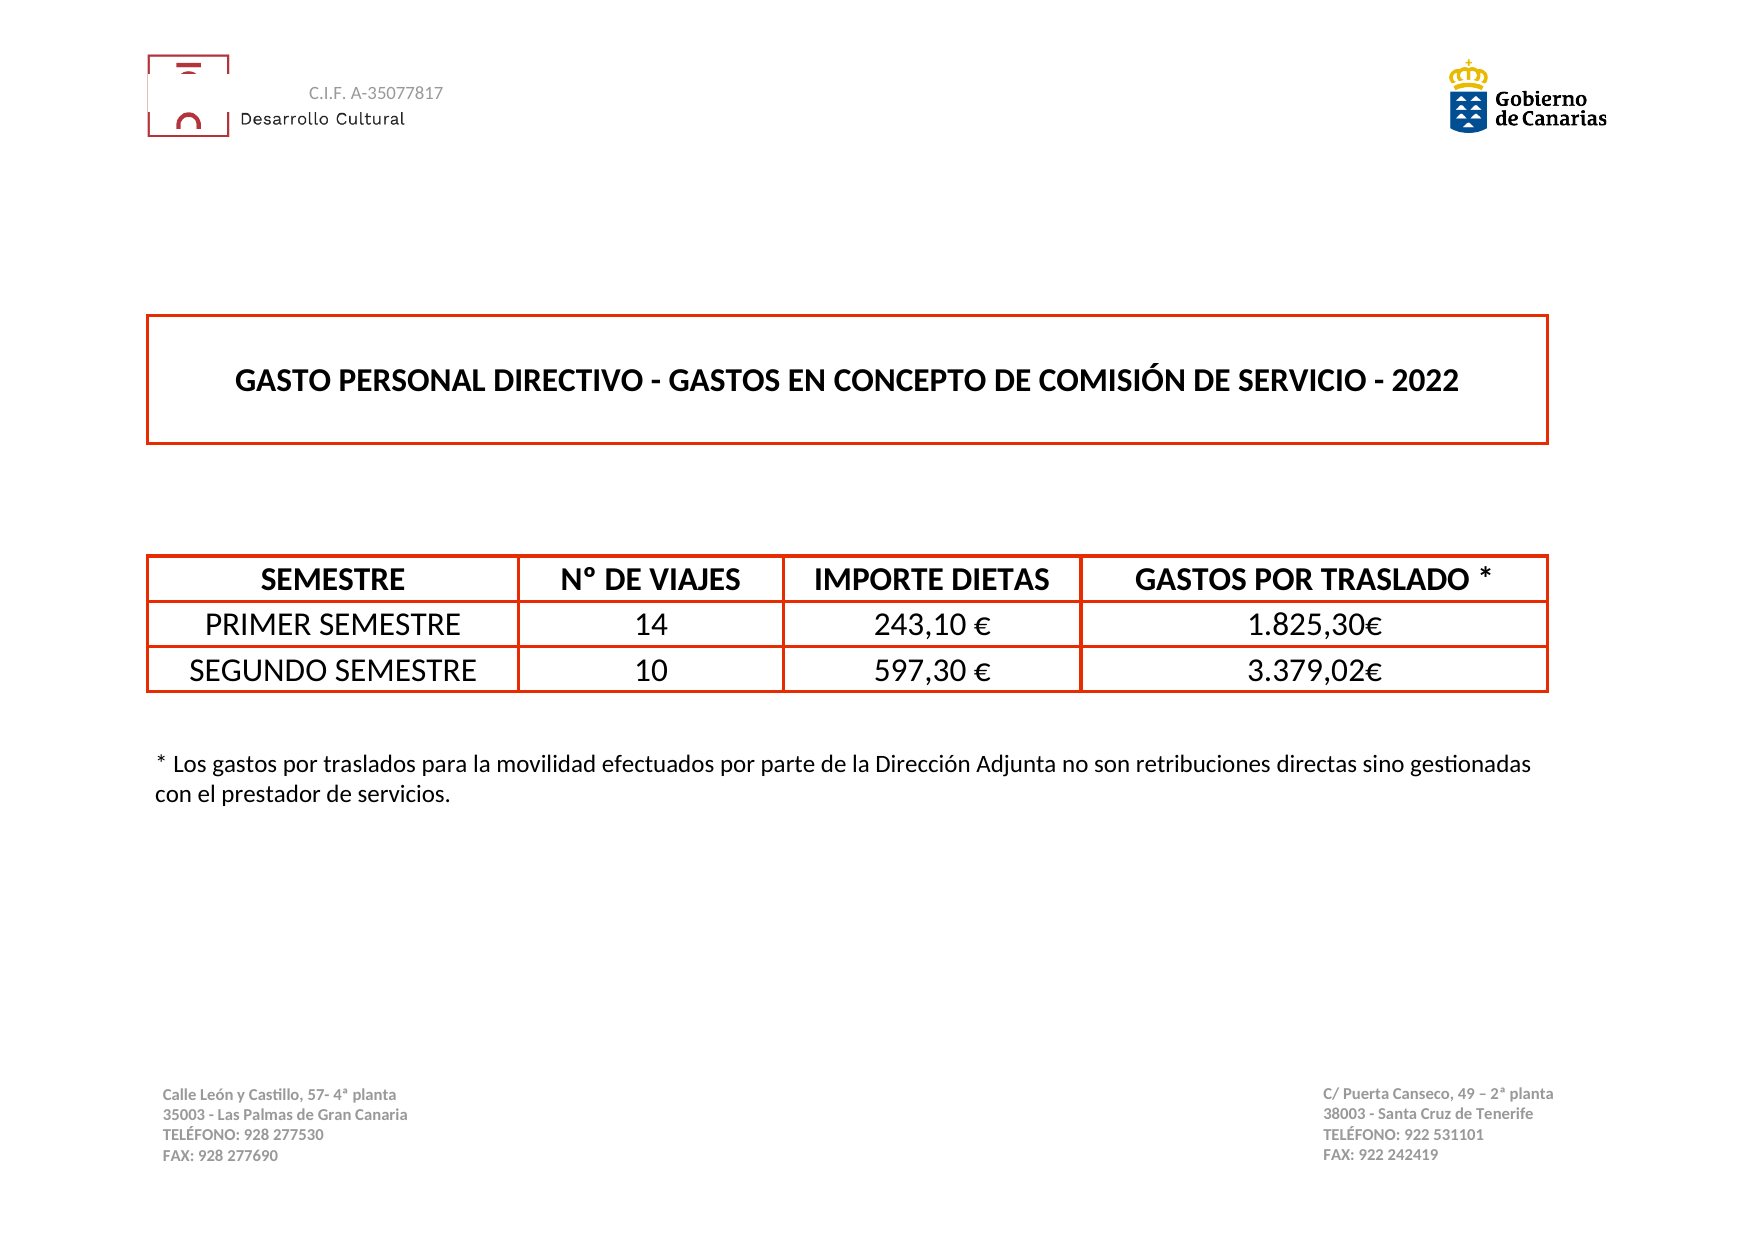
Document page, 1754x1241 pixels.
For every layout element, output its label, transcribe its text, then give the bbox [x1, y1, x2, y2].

table_cell [519, 511, 783, 554]
table_cell 10 [520, 648, 782, 690]
table_cell [783, 823, 1081, 854]
table_cell [1548, 281, 1563, 314]
table_cell SEMESTRE [149, 558, 517, 599]
table_cell [1548, 792, 1563, 823]
table_header [783, 250, 1081, 281]
table_cell [519, 445, 783, 511]
table_cell 597,30 € [785, 648, 1079, 690]
table_cell [783, 281, 1081, 314]
table_cell [519, 281, 783, 314]
table_cell SEGUNDO SEMESTRE [149, 648, 517, 690]
table_cell 3.379,02€ [1083, 648, 1546, 690]
table_cell [1081, 693, 1548, 734]
table_cell [783, 693, 1081, 734]
table_cell [148, 445, 518, 511]
table_header [519, 250, 783, 281]
table_header [148, 250, 518, 281]
table_cell [148, 823, 518, 854]
table_cell [148, 281, 518, 314]
table_cell IMPORTE DIETAS [785, 558, 1079, 599]
table_cell 14 [520, 603, 782, 645]
table_cell PRIMER SEMESTRE [149, 603, 517, 645]
table_cell [1548, 823, 1563, 854]
table_cell [1549, 600, 1563, 645]
table_cell [1549, 645, 1563, 690]
table_cell * Los gastos por traslados para la movilidad efectuados por parte de la Dirección Adjunta no son retribuciones directas sino gestionadas con el prestador de servicios. [148, 734, 1548, 823]
table_cell [1549, 554, 1563, 599]
table_cell GASTO PERSONAL DIRECTIVO - GASTOS EN CONCEPTO DE COMISIÓN DE SERVICIO - 2022 [149, 317, 1546, 442]
table_cell [1548, 734, 1563, 761]
table_cell [783, 445, 1081, 511]
table_cell [1081, 281, 1548, 314]
table_cell [148, 511, 518, 554]
table_cell GASTOS POR TRASLADO * [1083, 558, 1546, 599]
table_cell [519, 823, 783, 854]
table_cell [1549, 364, 1563, 442]
table_cell [1081, 511, 1548, 554]
table_cell [1081, 823, 1548, 854]
table_cell [783, 511, 1081, 554]
table_cell [148, 693, 518, 734]
table_cell 243,10 € [785, 603, 1079, 645]
table_cell [1548, 761, 1563, 792]
table_cell 1.825,30€ [1083, 603, 1546, 645]
table_header [1548, 250, 1563, 281]
table_cell Nº DE VIAJES [520, 558, 782, 599]
table_cell [1081, 445, 1548, 511]
table_header [1081, 250, 1548, 281]
table_cell [519, 693, 783, 734]
table_cell [1548, 511, 1563, 554]
table_cell [1548, 442, 1563, 511]
table_cell [1548, 690, 1563, 734]
table_cell [1549, 314, 1563, 364]
